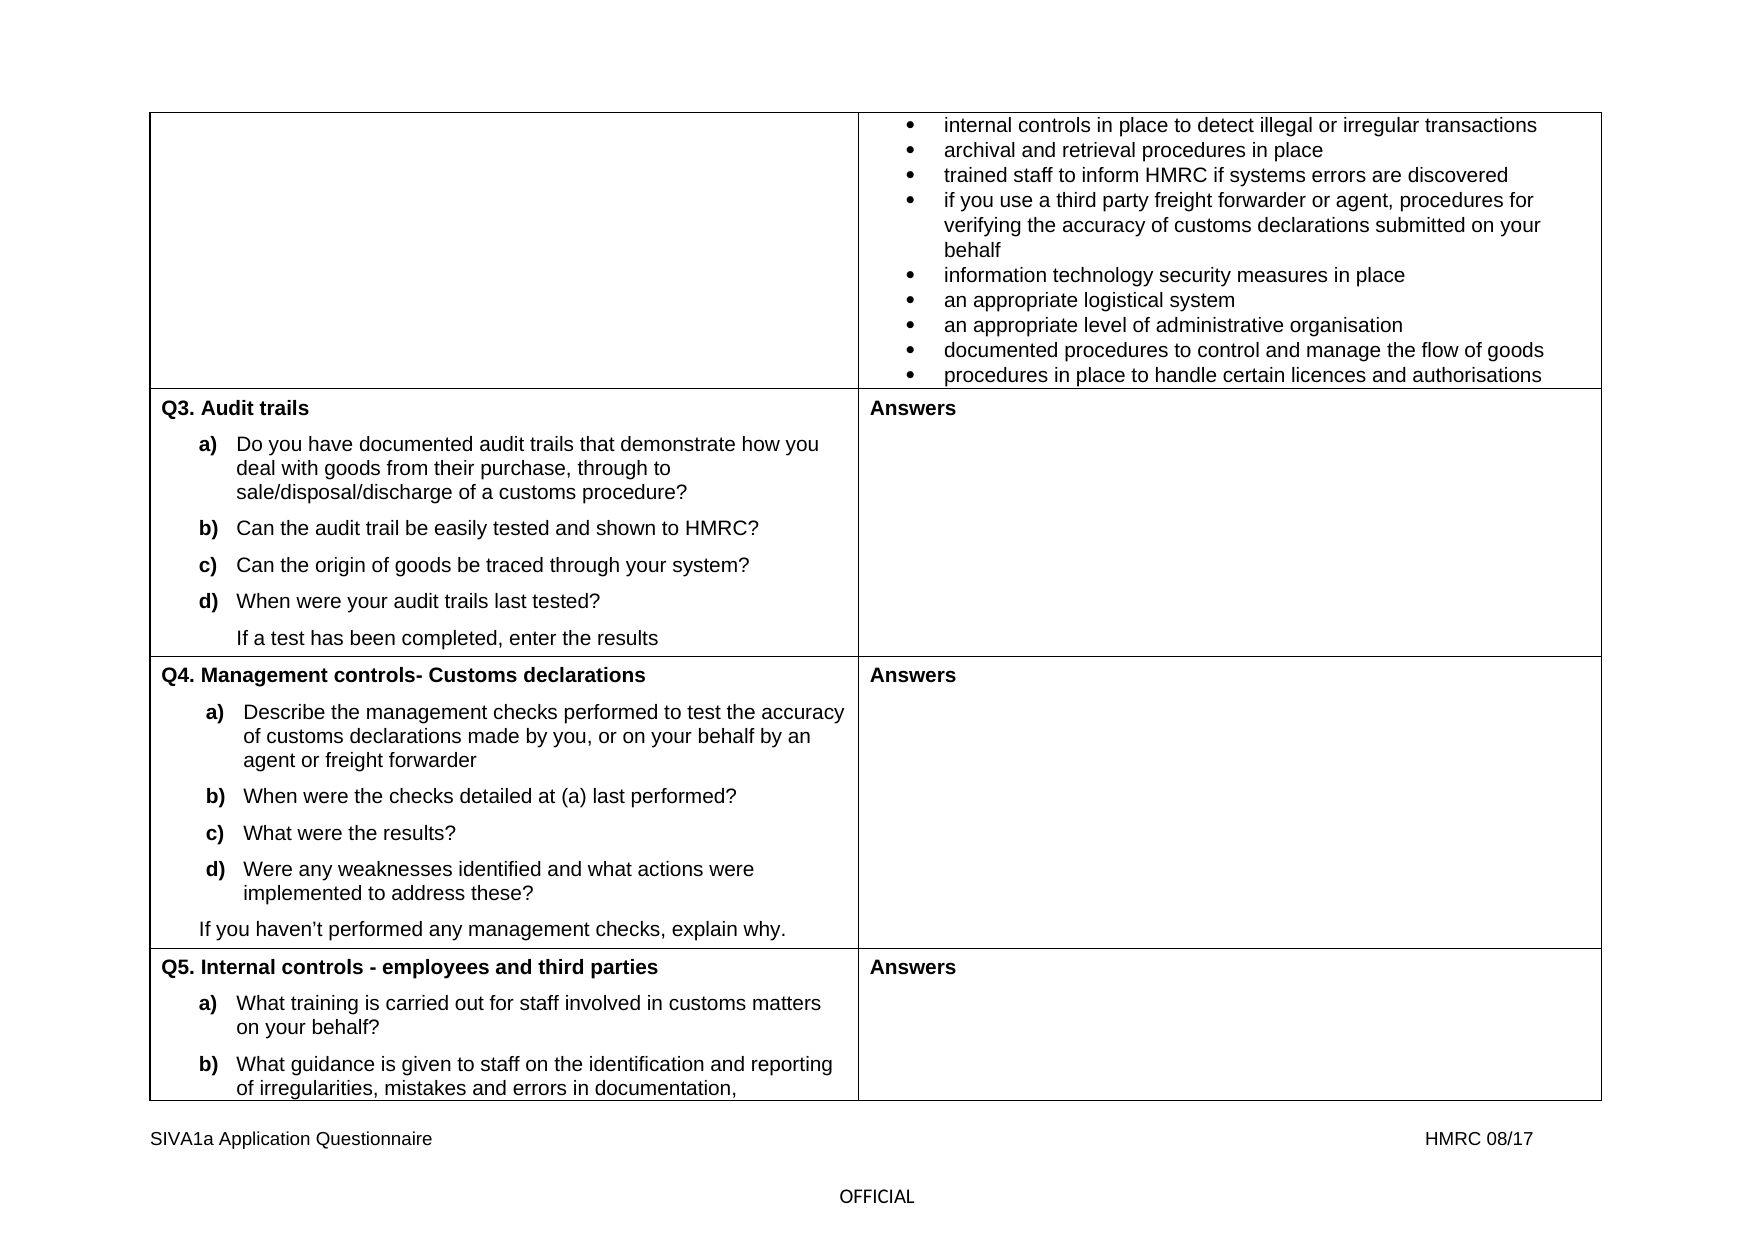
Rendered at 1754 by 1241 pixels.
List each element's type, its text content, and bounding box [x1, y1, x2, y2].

table_cell Q5. Internal controls - employees and third parties What training is carried out for staff involved in customs matters on your behalf? What guidance is given to staff on the identification and reporting of irregularities, mistakes and errors in documentation, [151, 949, 858, 1099]
table_cell Q3. Audit trails Do you have documented audit trails that demonstrate how you deal with goods from their purchase, through to sale/disposal/discharge of a customs procedure? Can the audit trail be easily tested and shown to HMRC? Can the origin of goods be traced through your system? When were your audit trails last tested? If a test has been completed, enter the results [151, 389, 858, 656]
table_cell Answers [859, 949, 1601, 1099]
table_cell Answers [859, 389, 1601, 656]
table_cell Answers [859, 657, 1601, 947]
table_cell [151, 113, 858, 388]
table_cell Internal controls and record keeping HMRC need to be satisfied that you have a satisfactory system of managing customs, VAT, commercial and, where applicable, transport records. You’ll need to have (where appropriate): a well maintained accounting system with a full audit trail methods to allow HMRC access to your records internal controls in place to detect illegal or irregular transactions archival and retrieval procedures in place trained staff to inform HMRC if systems errors are discovered if you use a third party freight forwarder or agent, procedures for verifying the accuracy of customs declarations submitted on your behalf information technology security measures in place an appropriate logistical system an appropriate level of administrative organisation documented procedures to control and manage the flow of goods procedures in place to handle certain licences and authorisations [859, 113, 1601, 388]
table_cell Q4. Management controls- Customs declarations Describe the management checks performed to test the accuracy of customs declarations made by you, or on your behalf by an agent or freight forwarder When were the checks detailed at (a) last performed? What were the results? Were any weaknesses identified and what actions were implemented to address these? If you haven’t performed any management checks, explain why. [151, 657, 858, 947]
